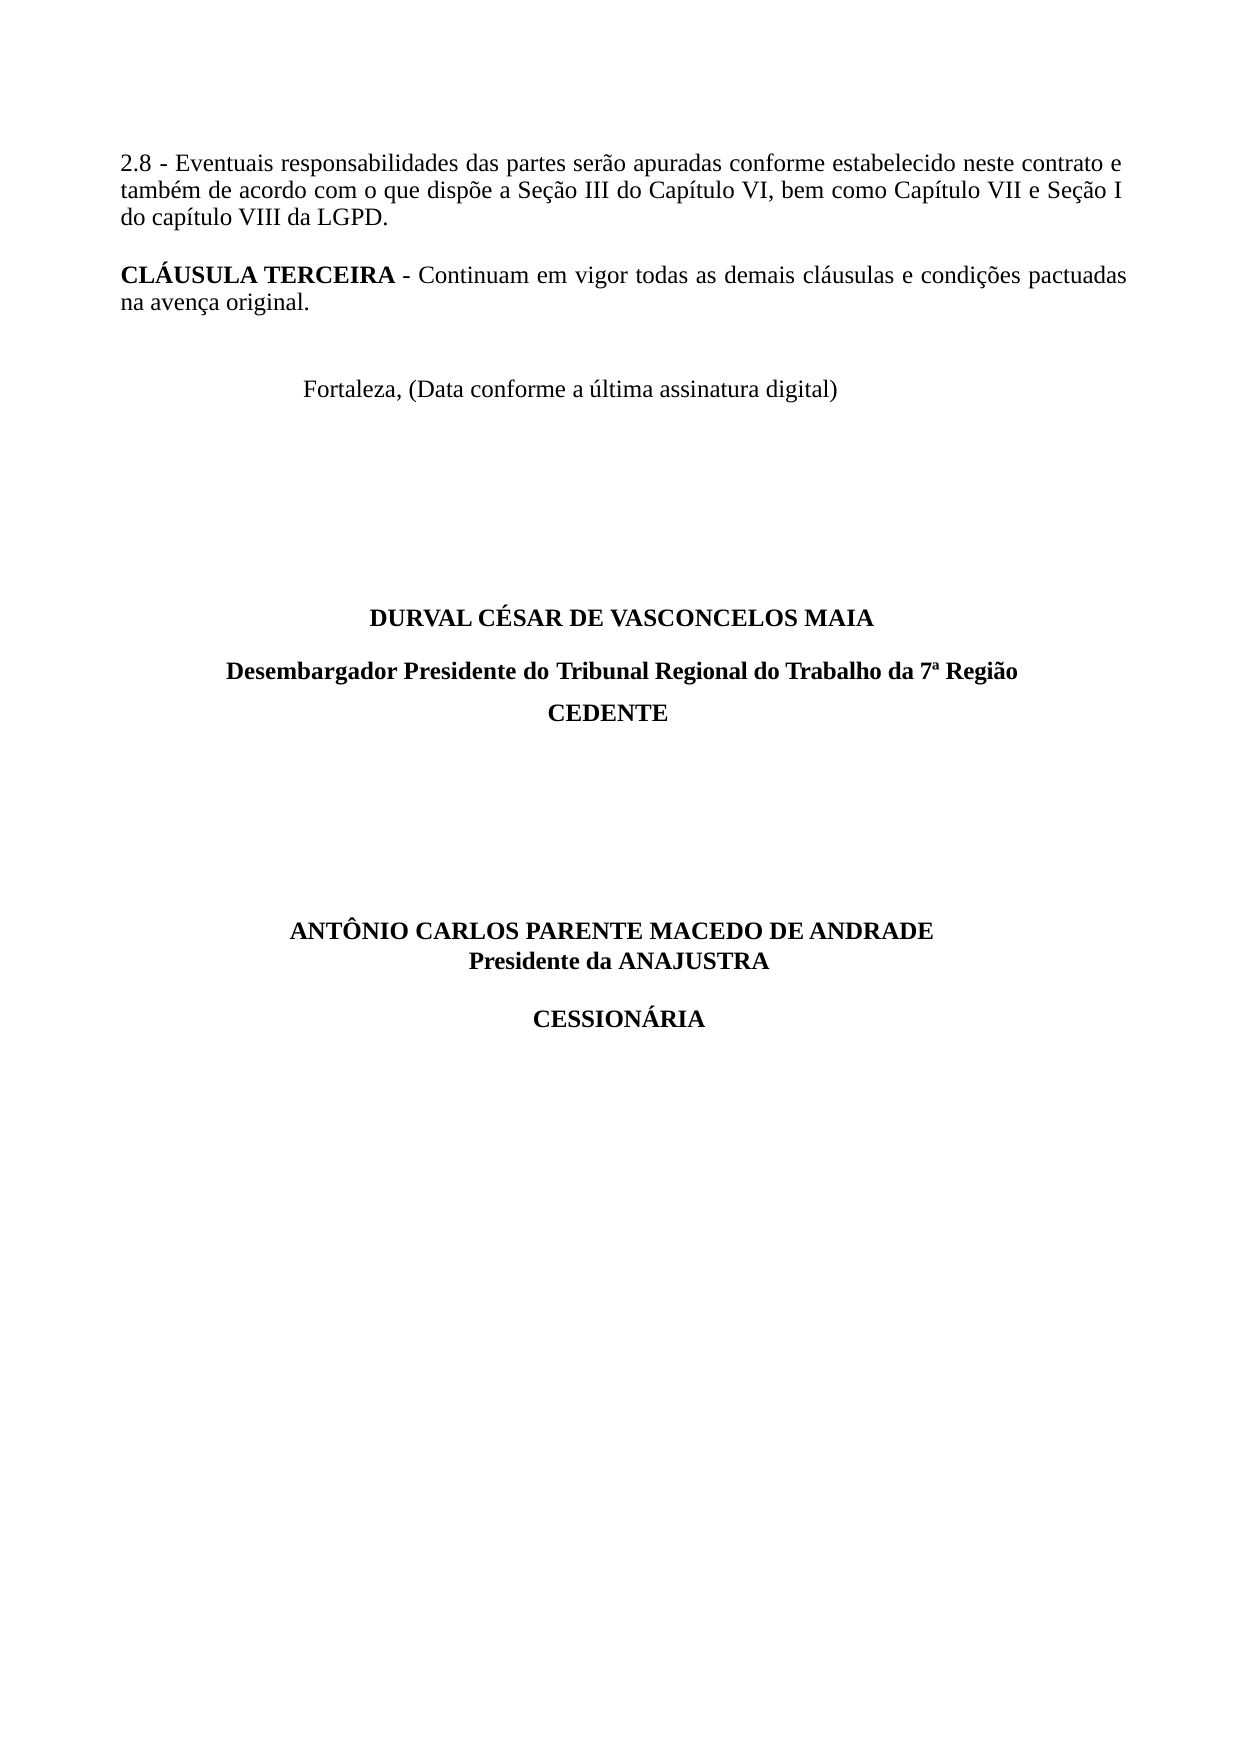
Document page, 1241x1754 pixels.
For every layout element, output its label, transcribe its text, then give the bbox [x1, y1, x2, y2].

subtitle CESSIONÁRIA [303, 1004, 935, 1032]
text Fortaleza, (Data conforme a última assinatura digital) [303, 374, 1123, 403]
list - Eventuais responsabilidades das partes serão apuradas conforme estabelecido neste contrato e também de acordo com o que dispõe a Seção III do Capítulo VI, bem como Capítulo VII e Seção I do capítulo VIII da LGPD. [120, 148, 1123, 231]
text CLÁUSULA TERCEIRA - Continuam em vigor todas as demais cláusulas e condições pactuadas na avença original. [120, 260, 1128, 316]
text Desembargador Presidente do Tribunal Regional do Trabalho da 7ª Região [120, 656, 1123, 685]
text DURVAL CÉSAR DE VASCONCELOS MAIA [120, 603, 1123, 632]
text ANTÔNIO CARLOS PARENTE MACEDO DE ANDRADE [119, 916, 1105, 945]
subtitle Presidente da ANAJUSTRA [303, 946, 935, 974]
subtitle CEDENTE [357, 698, 859, 727]
